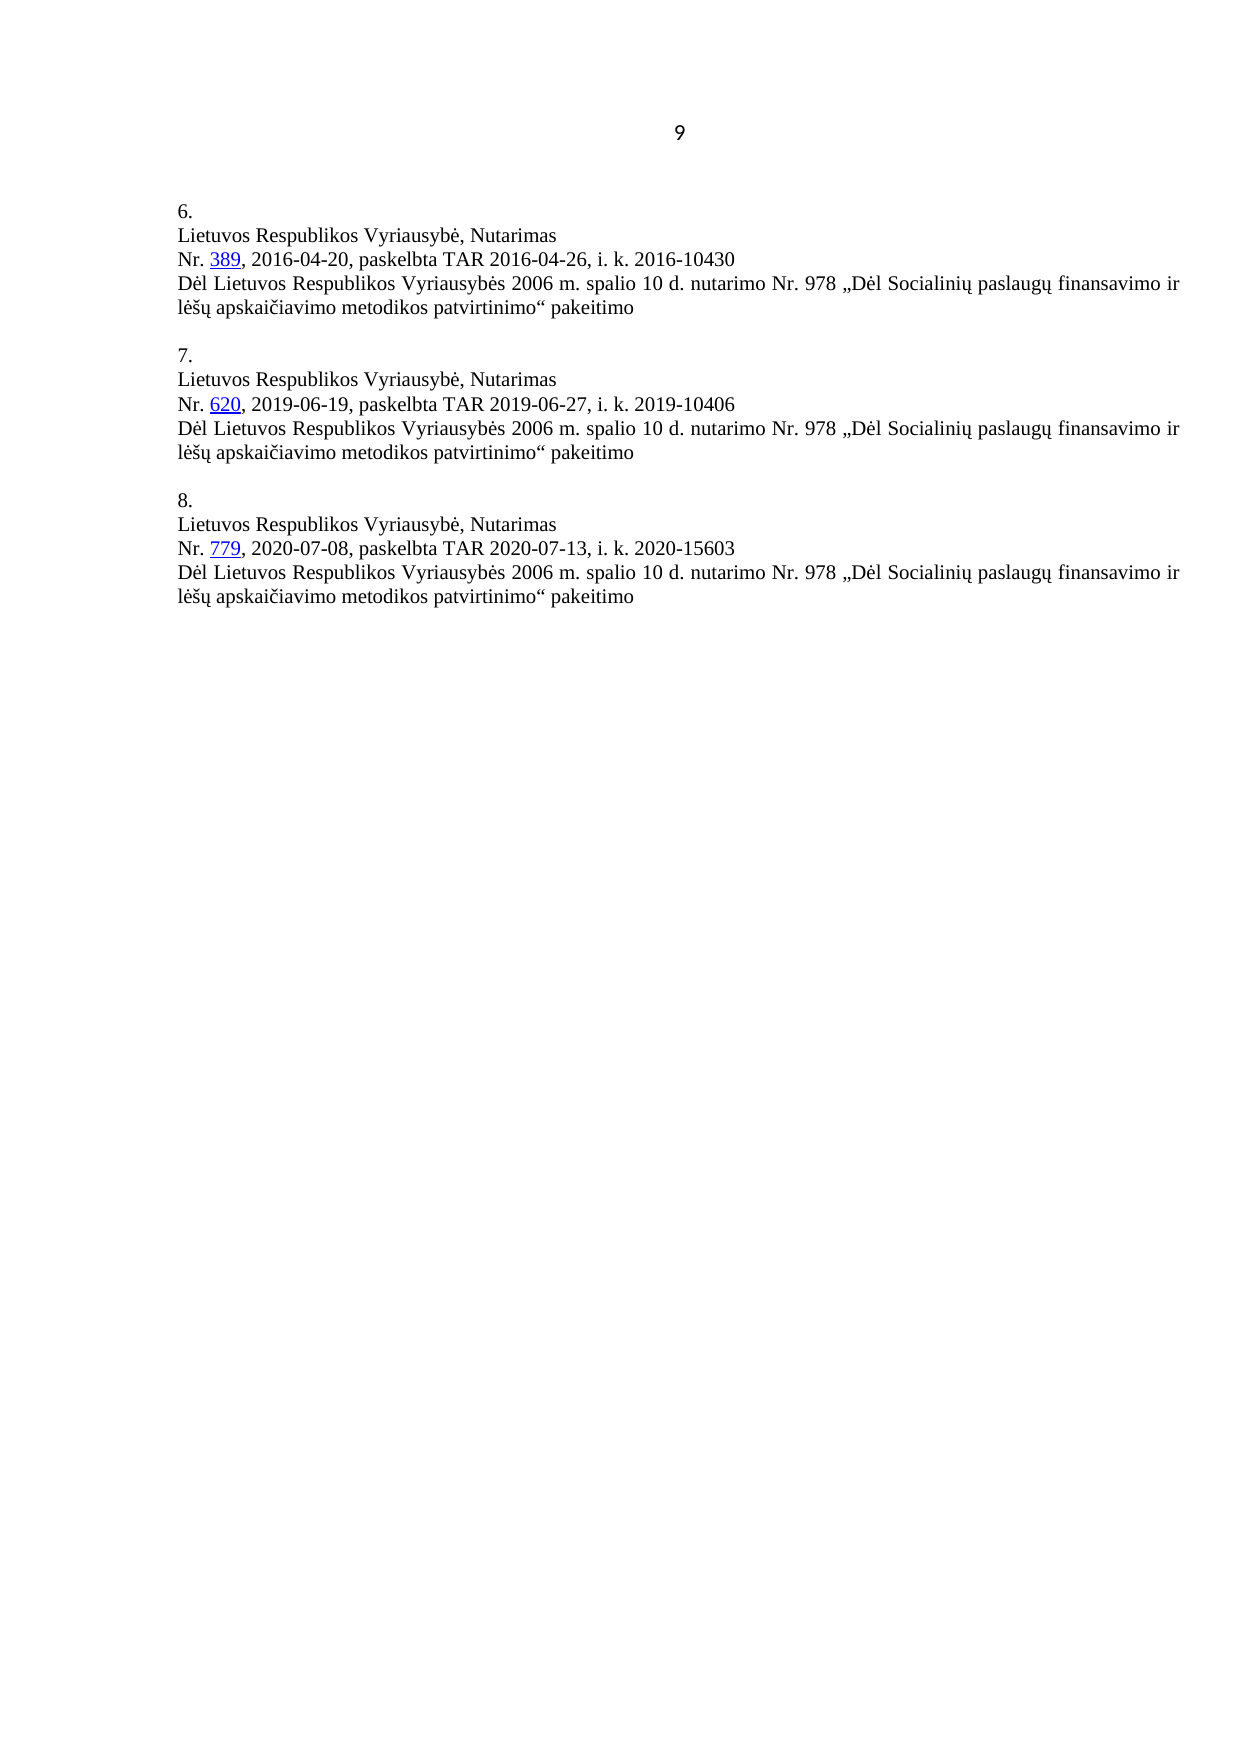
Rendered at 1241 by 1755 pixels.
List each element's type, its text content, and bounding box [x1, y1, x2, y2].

text Lietuvos Respublikos Vyriausybė, Nutarimas [177, 367, 1181, 391]
text 7. [177, 343, 1181, 367]
text 6. [177, 199, 1181, 223]
text Nr. 389, 2016-04-20, paskelbta TAR 2016-04-26, i. k. 2016-10430 [177, 247, 1181, 271]
text Dėl Lietuvos Respublikos Vyriausybės 2006 m. spalio 10 d. nutarimo Nr. 978 „Dėl Socialinių paslaugų finansavimo ir lėšų apskaičiavimo metodikos patvirtinimo“ pakeitimo [177, 416, 1181, 464]
text Lietuvos Respublikos Vyriausybė, Nutarimas [177, 223, 1181, 247]
text Dėl Lietuvos Respublikos Vyriausybės 2006 m. spalio 10 d. nutarimo Nr. 978 „Dėl Socialinių paslaugų finansavimo ir lėšų apskaičiavimo metodikos patvirtinimo“ pakeitimo [177, 271, 1181, 319]
text Nr. 620, 2019-06-19, paskelbta TAR 2019-06-27, i. k. 2019-10406 [177, 391, 1181, 416]
text Lietuvos Respublikos Vyriausybė, Nutarimas [177, 512, 1181, 536]
text Dėl Lietuvos Respublikos Vyriausybės 2006 m. spalio 10 d. nutarimo Nr. 978 „Dėl Socialinių paslaugų finansavimo ir lėšų apskaičiavimo metodikos patvirtinimo“ pakeitimo [177, 560, 1181, 608]
text Nr. 779, 2020-07-08, paskelbta TAR 2020-07-13, i. k. 2020-15603 [177, 536, 1181, 560]
text 8. [177, 488, 1181, 512]
